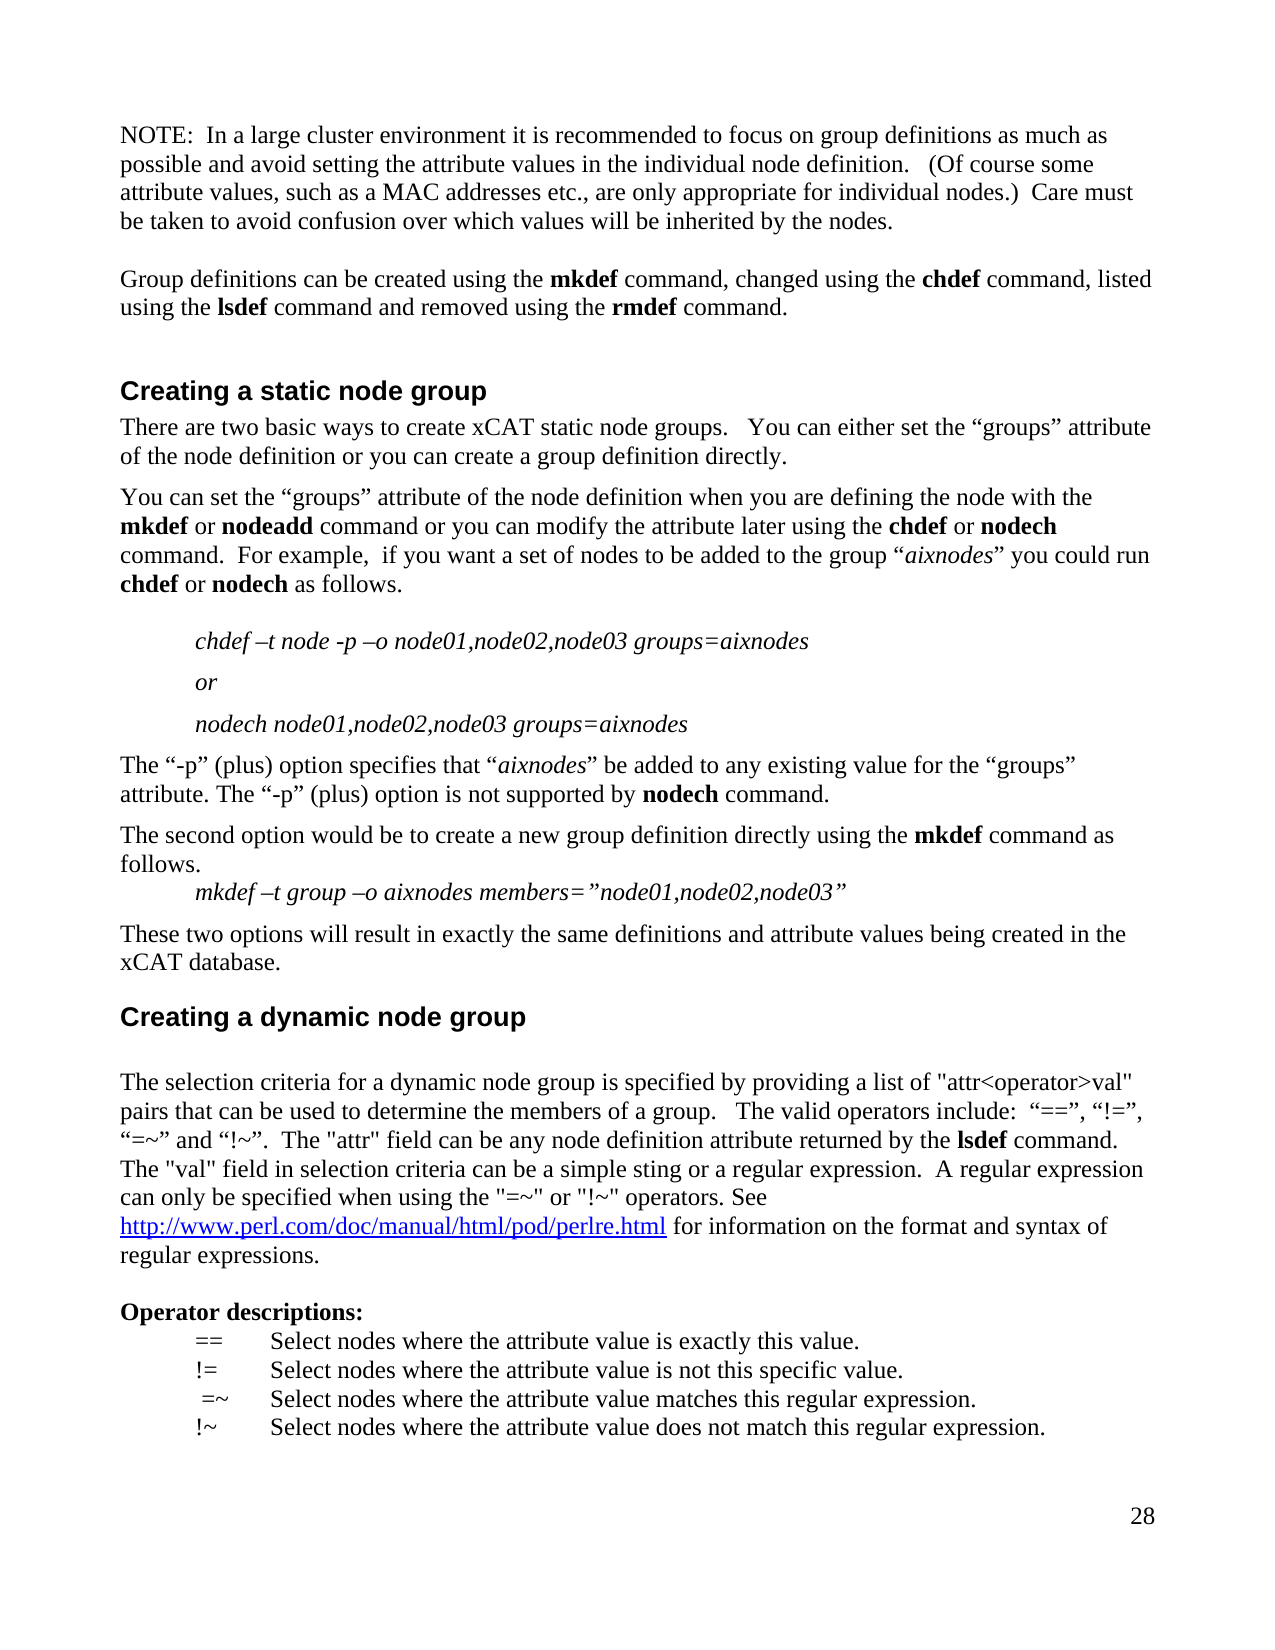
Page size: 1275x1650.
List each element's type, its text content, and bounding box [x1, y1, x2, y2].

subtitle Creating a static node group [120, 375, 1155, 406]
subtitle Creating a dynamic node group [120, 1001, 1155, 1032]
text or [120, 667, 1155, 696]
text mkdef –t group –o aixnodes members=”node01,node02,node03” [120, 877, 1155, 906]
text There are two basic ways to create xCAT static node groups. You can either set the “groups” attribute of the node definition or you can create a group definition directly. [120, 412, 1155, 470]
text NOTE: In a large cluster environment it is recommended to focus on group definitions as much as possible and avoid setting the attribute values in the individual node definition. (Of course some attribute values, such as a MAC addresses etc., are only appropriate for individual nodes.) Care must be taken to avoid confusion over which values will be inherited by the nodes. [120, 120, 1155, 235]
text == Select nodes where the attribute value is exactly this value. [120, 1326, 1155, 1355]
text chdef –t node -p –o node01,node02,node03 groups=aixnodes [120, 626, 1155, 655]
text Operator descriptions: [120, 1297, 1155, 1326]
list You can set the “groups” attribute of the node definition when you are defining the node with the mkdef or nodeadd command or you can modify the attribute later using the chdef or nodech command. For example, if you want a set of nodes to be added to the group “aixnodes” you could run chdef or nodech as follows. [120, 482, 1155, 597]
text These two options will result in exactly the same definitions and attribute values being created in the xCAT database. [120, 919, 1155, 976]
text =~ Select nodes where the attribute value matches this regular expression. [120, 1384, 1155, 1412]
text The “-p” (plus) option specifies that “aixnodes” be added to any existing value for the “groups” attribute. The “-p” (plus) option is not supported by nodech command. [120, 750, 1155, 807]
text The selection criteria for a dynamic node group is specified by providing a list of "attr<operator>val" pairs that can be used to determine the members of a group. The valid operators include: “==”, “!=”, “=~” and “!~”. The "attr" field can be any node definition attribute returned by the lsdef command. The "val" field in selection criteria can be a simple sting or a regular expression. A regular expression can only be specified when using the "=~" or "!~" operators. See http://www.perl.com/doc/manual/html/pod/perlre.html for information on the format and syntax of regular expressions. [120, 1067, 1155, 1269]
text !~ Select nodes where the attribute value does not match this regular expression. [120, 1412, 1155, 1441]
list The second option would be to create a new group definition directly using the mkdef command as follows. [82, 820, 1155, 877]
text Group definitions can be created using the mkdef command, changed using the chdef command, listed using the lsdef command and removed using the rmdef command. [120, 264, 1155, 321]
text != Select nodes where the attribute value is not this specific value. [120, 1355, 1155, 1384]
text nodech node01,node02,node03 groups=aixnodes [120, 709, 1155, 737]
